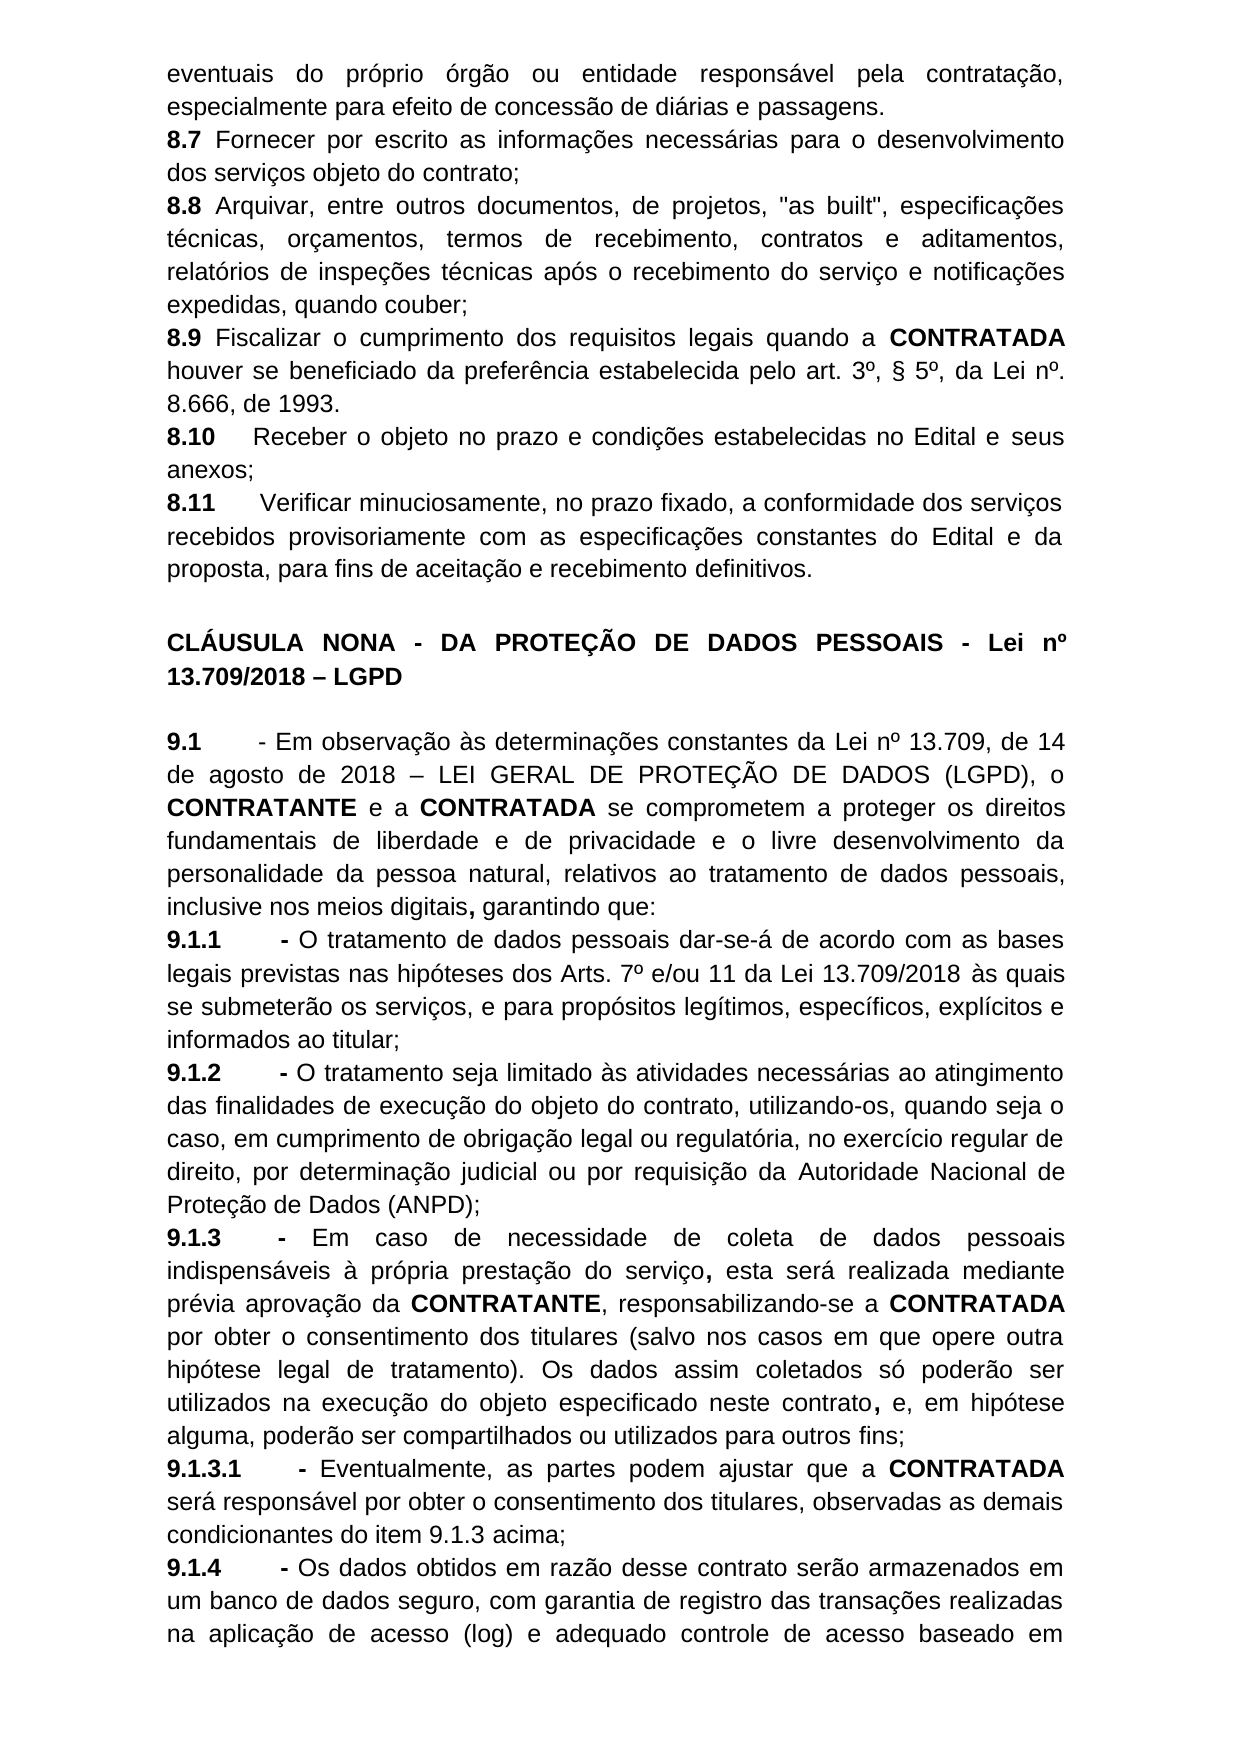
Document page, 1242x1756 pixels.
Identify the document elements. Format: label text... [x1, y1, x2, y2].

list Fiscalizar o cumprimento dos requisitos legais quando a CONTRATADA houver se beneficiado da preferência estabelecida pelo art. 3º, § 5º, da Lei nº. 8.666, de 1993. [167, 323, 1066, 418]
list Verificar minuciosamente, no prazo fixado, a conformidade dos serviços recebidos provisoriamente com as especificações constantes do Edital e da proposta, para fins de aceitação e recebimento definitivos. [167, 488, 1064, 583]
list Fornecer por escrito as informações necessárias para o desenvolvimento dos serviços objeto do contrato; [167, 125, 1065, 187]
list - Em observação às determinações constantes da Lei nº 13.709, de 14 de agosto de 2018 – LEI GERAL DE PROTEÇÃO DE DADOS (LGPD), o CONTRATANTE e a CONTRATADA se comprometem a proteger os direitos fundamentais de liberdade e de privacidade e o livre desenvolvimento da personalidade da pessoa natural, relativos ao tratamento de dados pessoais, inclusive nos meios digitais, garantindo que: [167, 727, 1066, 921]
subtitle CLÁUSULA NONA - DA PROTEÇÃO DE DADOS PESSOAIS - Lei nº 13.709/2018 – LGPD [167, 628, 1067, 690]
list Receber o objeto no prazo e condições estabelecidas no Edital e seus anexos; [167, 422, 1064, 484]
list Arquivar, entre outros documentos, de projetos, "as built", especificações técnicas, orçamentos, termos de recebimento, contratos e aditamentos, relatórios de inspeções técnicas após o recebimento do serviço e notificações expedidas, quando couber; [167, 191, 1066, 319]
list eventuais do próprio órgão ou entidade responsável pela contratação, especialmente para efeito de concessão de diárias e passagens. [167, 59, 1065, 121]
list - Os dados obtidos em razão desse contrato serão armazenados em um banco de dados seguro, com garantia de registro das transações realizadas na aplicação de acesso (log) e adequado controle de acesso baseado em [167, 1553, 1065, 1648]
list - Eventualmente, as partes podem ajustar que a CONTRATADA será responsável por obter o consentimento dos titulares, observadas as demais condicionantes do item 9.1.3 acima; [167, 1454, 1065, 1549]
list - Em caso de necessidade de coleta de dados pessoais indispensáveis à própria prestação do serviço, esta será realizada mediante prévia aprovação da CONTRATANTE, responsabilizando-se a CONTRATADA por obter o consentimento dos titulares (salvo nos casos em que opere outra hipótese legal de tratamento). Os dados assim coletados só poderão ser utilizados na execução do objeto especificado neste contrato, e, em hipótese alguma, poderão ser compartilhados ou utilizados para outros fins; [167, 1223, 1065, 1449]
list - O tratamento de dados pessoais dar-se-á de acordo com as bases legais previstas nas hipóteses dos Arts. 7º e/ou 11 da Lei 13.709/2018 às quais se submeterão os serviços, e para propósitos legítimos, específicos, explícitos e informados ao titular; [167, 926, 1066, 1053]
list - O tratamento seja limitado às atividades necessárias ao atingimento das finalidades de execução do objeto do contrato, utilizando-os, quando seja o caso, em cumprimento de obrigação legal ou regulatória, no exercício regular de direito, por determinação judicial ou por requisição da Autoridade Nacional de Proteção de Dados (ANPD); [167, 1058, 1066, 1218]
